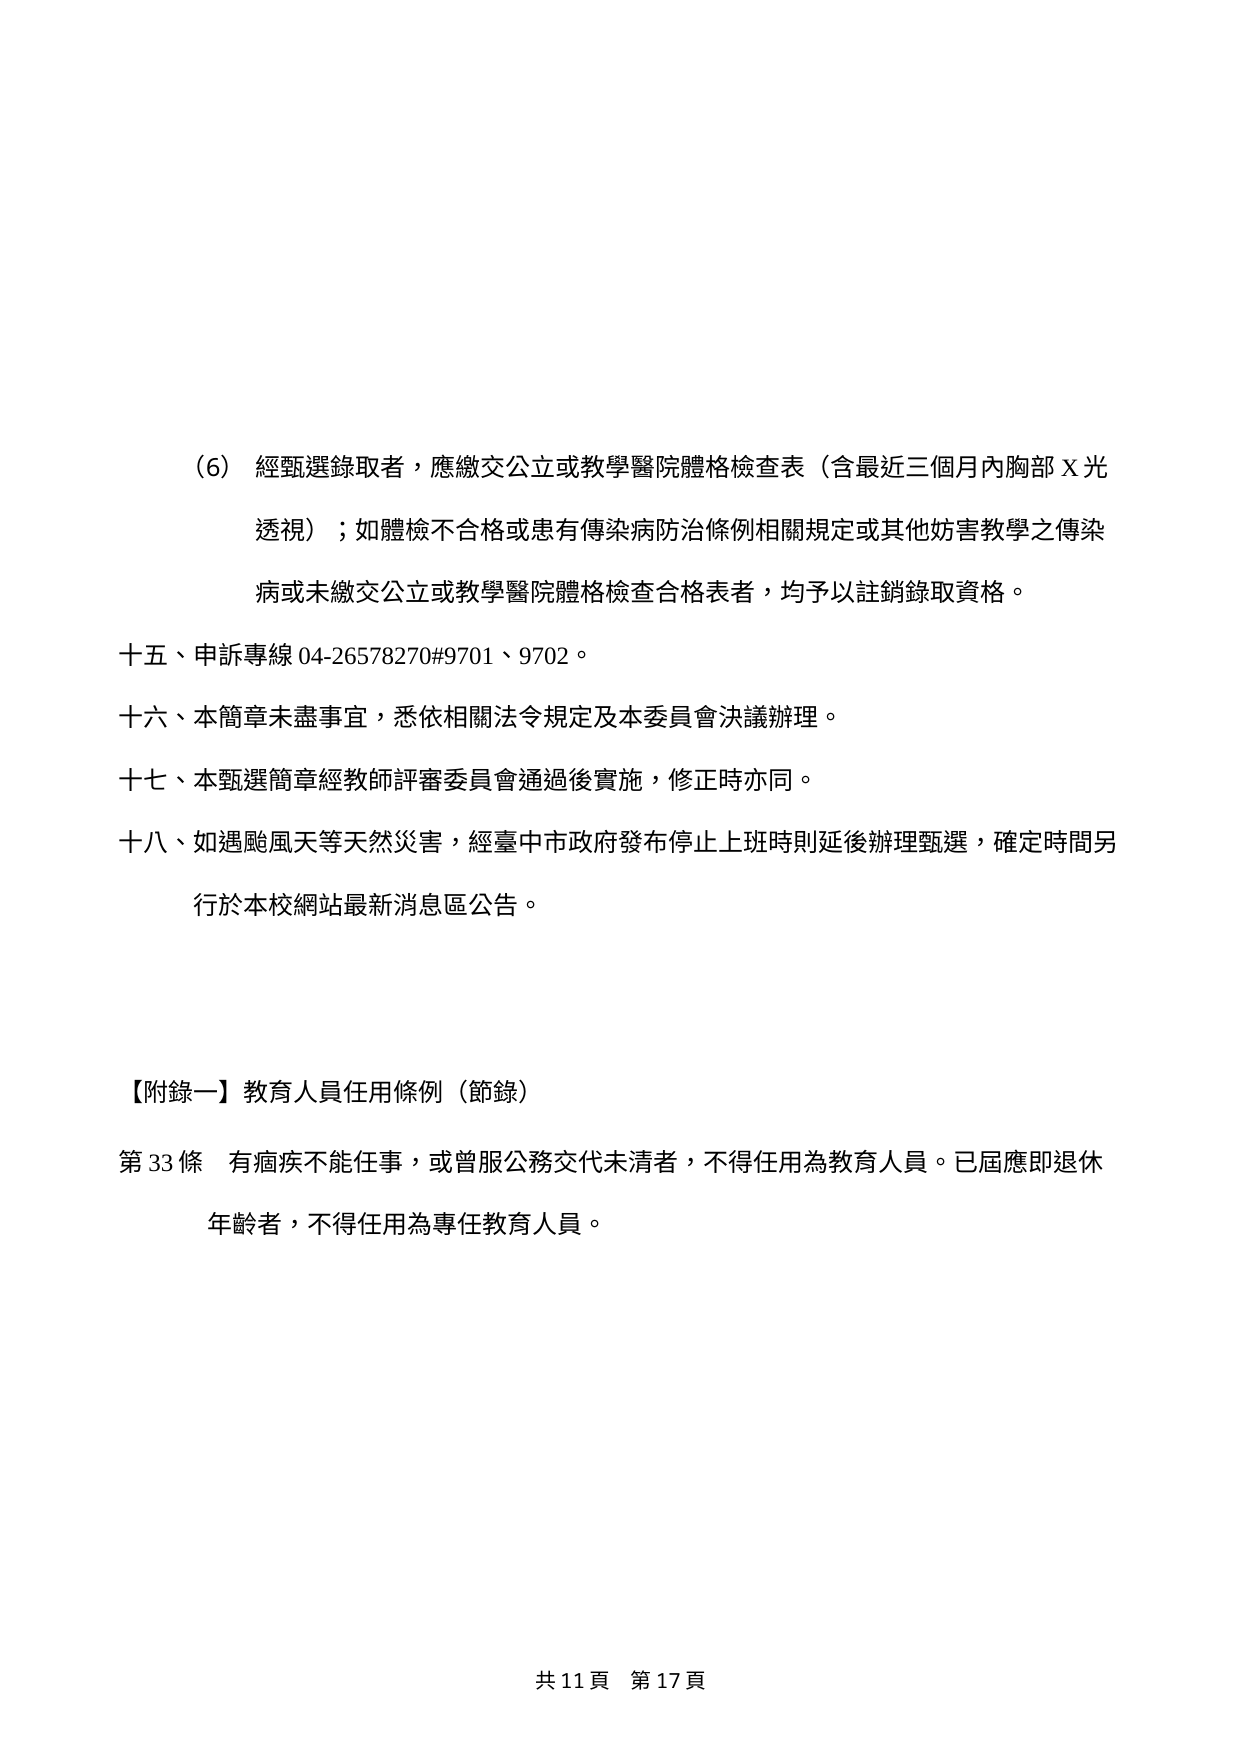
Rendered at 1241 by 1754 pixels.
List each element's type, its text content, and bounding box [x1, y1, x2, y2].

text 【附錄一】教育人員任用條例（節錄） [118, 1049, 1122, 1112]
text 十七、本甄選簡章經教師評審委員會通過後實施，修正時亦同。 [118, 737, 1122, 799]
list 經甄選錄取者，應繳交公立或教學醫院體格檢查表（含最近三個月內胸部X光透視）；如體檢不合格或患有傳染病防治條例相關規定或其他妨害教學之傳染病或未繳交公立或教學醫院體格檢查合格表者，均予以註銷錄取資格。 [181, 424, 1122, 612]
text 十五、申訴專線04-26578270#9701、9702。 [118, 612, 1122, 674]
text 十八、如遇颱風天等天然災害，經臺中市政府發布停止上班時則延後辦理甄選，確定時間另行於本校網站最新消息區公告。 [118, 799, 1122, 924]
text 十六、本簡章未盡事宜，悉依相關法令規定及本委員會決議辦理。 [118, 674, 1122, 737]
text 第33條 有痼疾不能任事，或曾服公務交代未清者，不得任用為教育人員。已屆應即退休年齡者，不得任用為專任教育人員。 [118, 1119, 1122, 1244]
